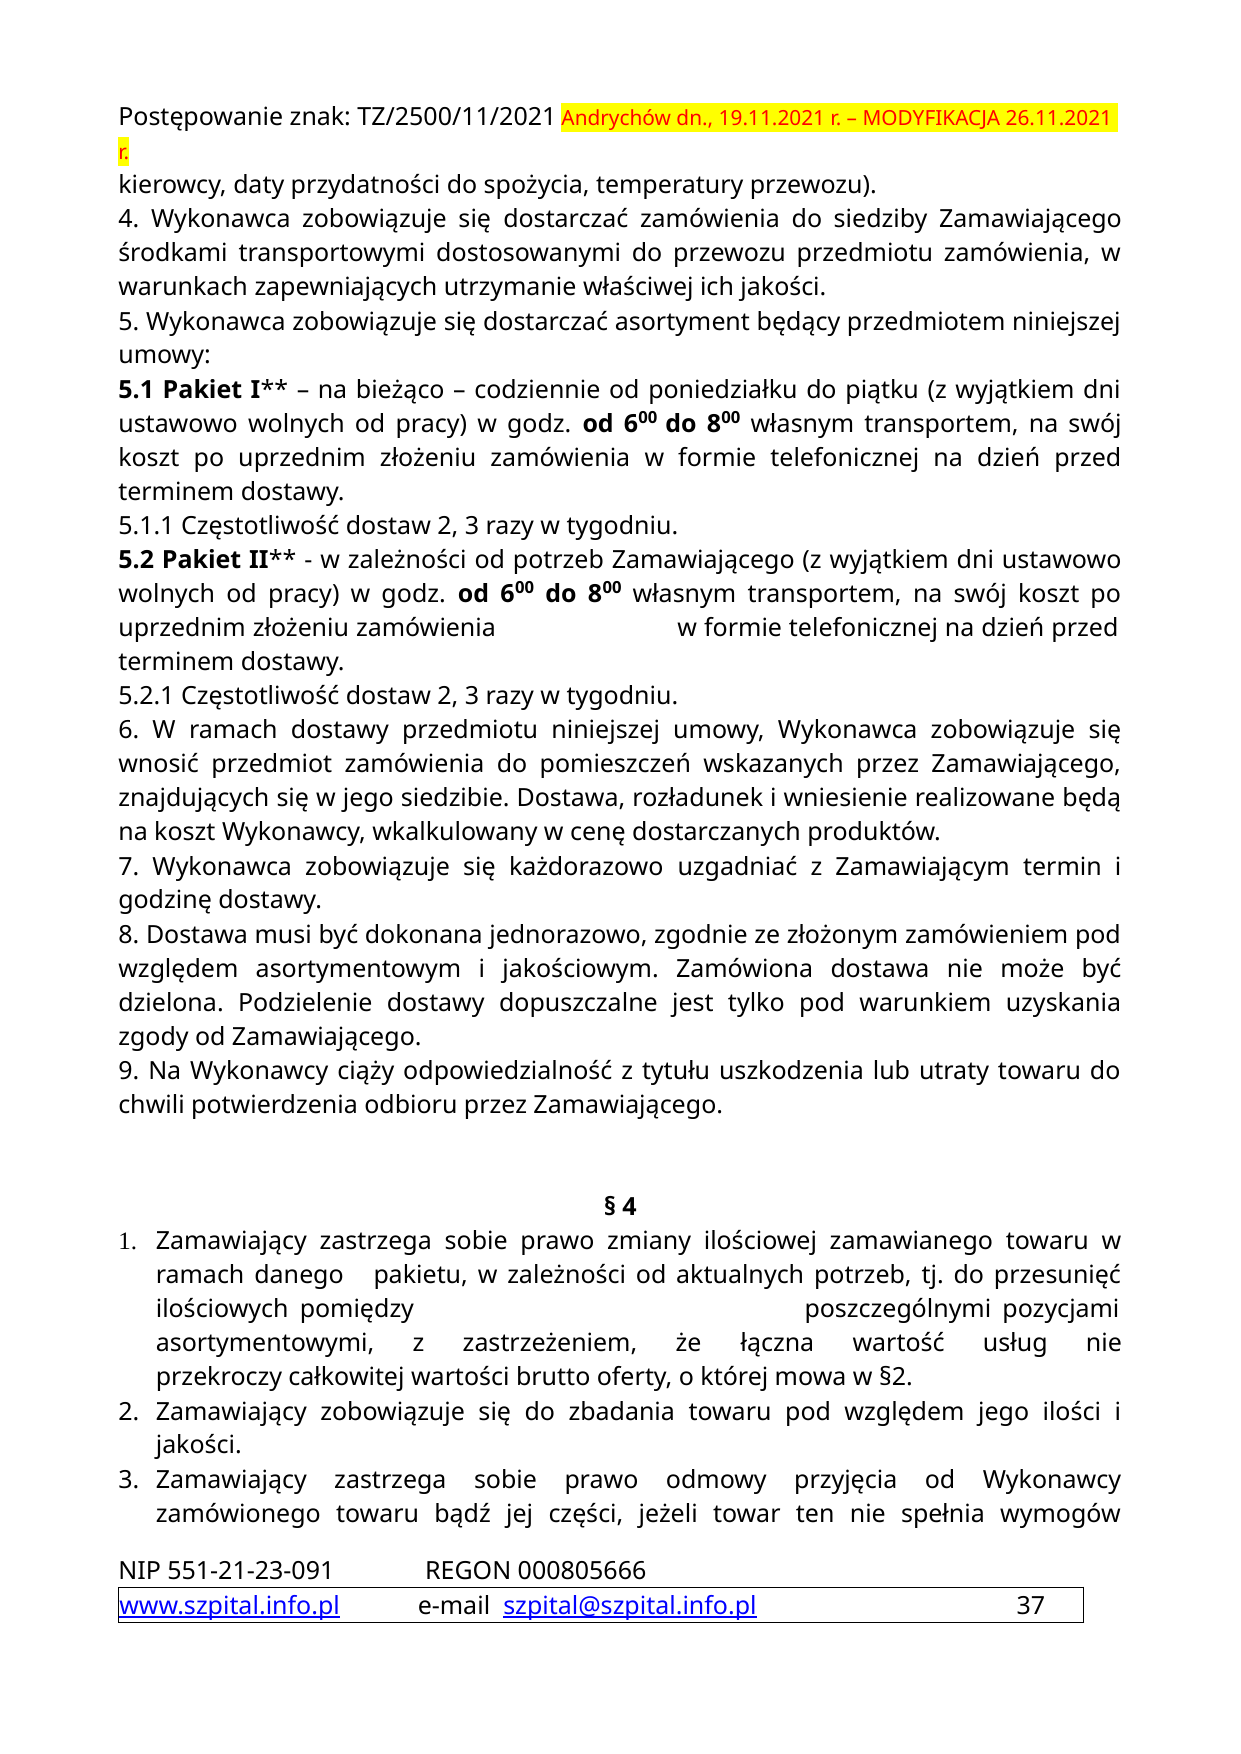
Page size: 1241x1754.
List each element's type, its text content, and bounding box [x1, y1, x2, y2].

text § 4 [118, 1189, 1122, 1223]
text 9. Na Wykonawcy ciąży odpowiedzialność z tytułu uszkodzenia lub utraty towaru do chwili potwierdzenia odbioru przez Zamawiającego. [118, 1052, 1122, 1121]
list Zamawiający zobowiązuje się do zbadania towaru pod względem jego ilości i jakości. [118, 1393, 1122, 1461]
list Zamawiający zastrzega sobie prawo odmowy przyjęcia od Wykonawcy zamówionego towaru bądź jej części, jeżeli towar ten nie spełnia wymogów [118, 1461, 1122, 1529]
text 5.2 Pakiet II** - w zależności od potrzeb Zamawiającego (z wyjątkiem dni ustawowo wolnych od pracy) w godz. od 600 do 800 własnym transportem, na swój koszt po uprzednim złożeniu zamówienia w formie telefonicznej na dzień przed terminem dostawy. [118, 542, 1122, 678]
text 7. Wykonawca zobowiązuje się każdorazowo uzgadniać z Zamawiającym termin i godzinę dostawy. [118, 848, 1122, 916]
text kierowcy, daty przydatności do spożycia, temperatury przewozu). [118, 167, 1122, 201]
list Zamawiający zastrzega sobie prawo zmiany ilościowej zamawianego towaru w ramach danego pakietu, w zależności od aktualnych potrzeb, tj. do przesunięć ilościowych pomiędzy poszczególnymi pozycjami asortymentowymi, z zastrzeżeniem, że łączna wartość usług nie przekroczy całkowitej wartości brutto oferty, o której mowa w §2. [118, 1223, 1122, 1393]
text 4. Wykonawca zobowiązuje się dostarczać zamówienia do siedziby Zamawiającego środkami transportowymi dostosowanymi do przewozu przedmiotu zamówienia, w warunkach zapewniających utrzymanie właściwej ich jakości. [118, 201, 1122, 303]
text 8. Dostawa musi być dokonana jednorazowo, zgodnie ze złożonym zamówieniem pod względem asortymentowym i jakościowym. Zamówiona dostawa nie może być dzielona. Podzielenie dostawy dopuszczalne jest tylko pod warunkiem uzyskania zgody od Zamawiającego. [118, 916, 1122, 1052]
text 6. W ramach dostawy przedmiotu niniejszej umowy, Wykonawca zobowiązuje się wnosić przedmiot zamówienia do pomieszczeń wskazanych przez Zamawiającego, znajdujących się w jego siedzibie. Dostawa, rozładunek i wniesienie realizowane będą na koszt Wykonawcy, wkalkulowany w cenę dostarczanych produktów. [118, 712, 1122, 848]
text 5.1 Pakiet I** – na bieżąco – codziennie od poniedziałku do piątku (z wyjątkiem dni ustawowo wolnych od pracy) w godz. od 600 do 800 własnym transportem, na swój koszt po uprzednim złożeniu zamówienia w formie telefonicznej na dzień przed terminem dostawy. [118, 371, 1122, 507]
text 5. Wykonawca zobowiązuje się dostarczać asortyment będący przedmiotem niniejszej umowy: [118, 303, 1122, 371]
text 5.1.1 Częstotliwość dostaw 2, 3 razy w tygodniu. [118, 507, 1122, 542]
text 5.2.1 Częstotliwość dostaw 2, 3 razy w tygodniu. [118, 678, 1122, 712]
